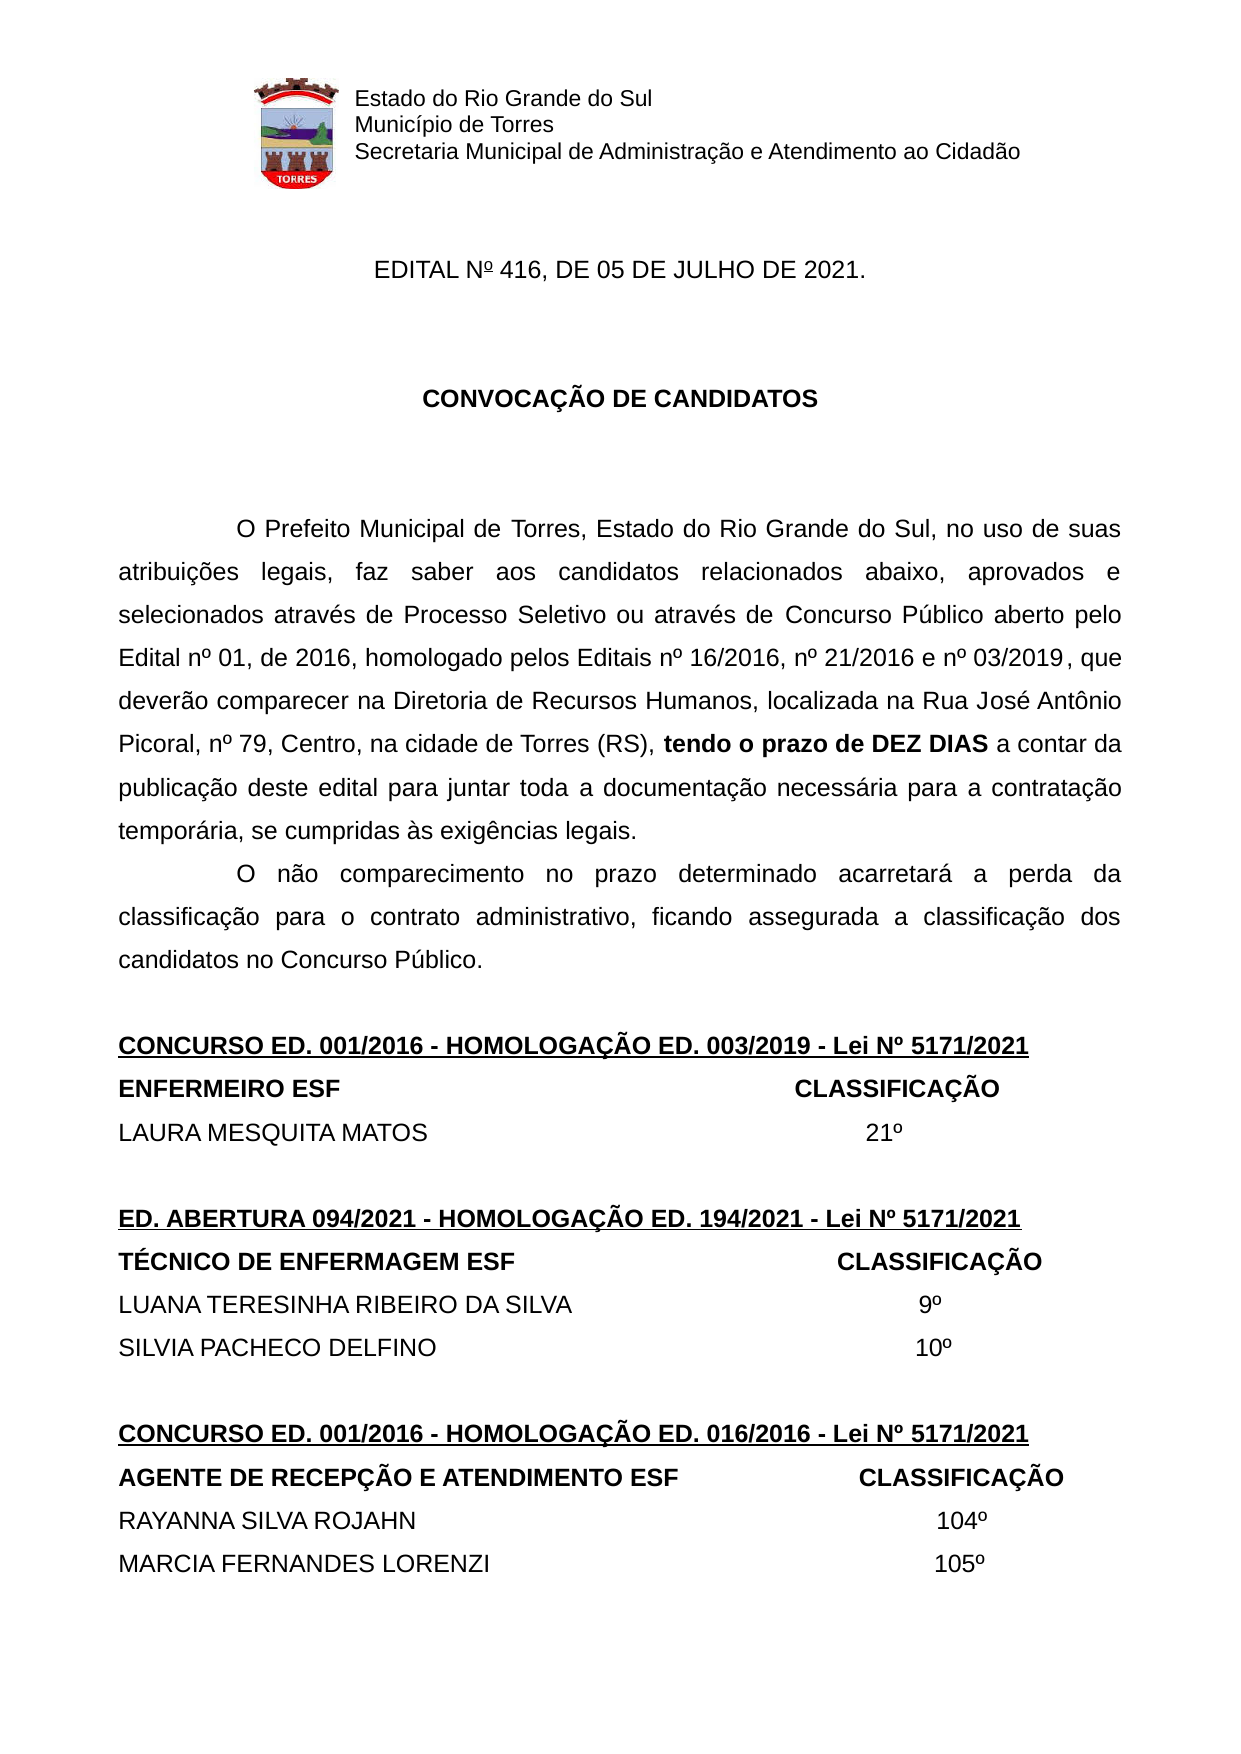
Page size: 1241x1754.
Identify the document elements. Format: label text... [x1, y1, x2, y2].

text AGENTE DE RECEPÇÃO E ATENDIMENTO ESF CLASSIFICAÇÃO [118, 1462, 1122, 1491]
text CONCURSO ED. 001/2016 - HOMOLOGAÇÃO ED. 016/2016 - Lei Nº 5171/2021 [118, 1419, 1122, 1448]
text O Prefeito Municipal de Torres, Estado do Rio Grande do Sul, no uso de suas atribuições legais, faz saber aos candidatos relacionados abaixo, aprovados e selecionados através de Processo Seletivo ou através de Concurso Público aberto pelo Edital nº 01, de 2016, homologado pelos Editais nº 16/2016, nº 21/2016 e nº 03/2019, que deverão comparecer na Diretoria de Recursos Humanos, localizada na Rua José Antônio Picoral, nº 79, Centro, na cidade de Torres (RS), tendo o prazo de DEZ DIAS a contar da publicação deste edital para juntar toda a documentação necessária para a contratação temporária, se cumpridas às exigências legais. [118, 514, 1122, 844]
text EDITAL No 416, DE 05 DE JULHO DE 2021. [118, 255, 1122, 284]
text TÉCNICO DE ENFERMAGEM ESF CLASSIFICAÇÃO [118, 1247, 1122, 1276]
text MARCIA FERNANDES LORENZI 105º [118, 1549, 1122, 1577]
text SILVIA PACHECO DELFINO 10º [118, 1333, 1122, 1362]
text CONVOCAÇÃO DE CANDIDATOS [118, 384, 1122, 413]
text CONCURSO ED. 001/2016 - HOMOLOGAÇÃO ED. 003/2019 - Lei Nº 5171/2021 [118, 1031, 1122, 1060]
text ENFERMEIRO ESF CLASSIFICAÇÃO [118, 1074, 1122, 1103]
text LUANA TERESINHA RIBEIRO DA SILVA 9º [118, 1290, 1122, 1319]
picture [253, 78, 339, 189]
text ED. ABERTURA 094/2021 - HOMOLOGAÇÃO ED. 194/2021 - Lei Nº 5171/2021 [118, 1204, 1122, 1232]
text O não comparecimento no prazo determinado acarretará a perda da classificação para o contrato administrativo, ficando assegurada a classificação dos candidatos no Concurso Público. [118, 859, 1122, 974]
text LAURA MESQUITA MATOS 21º [118, 1117, 1122, 1146]
text RAYANNA SILVA ROJAHN 104º [118, 1506, 1122, 1534]
